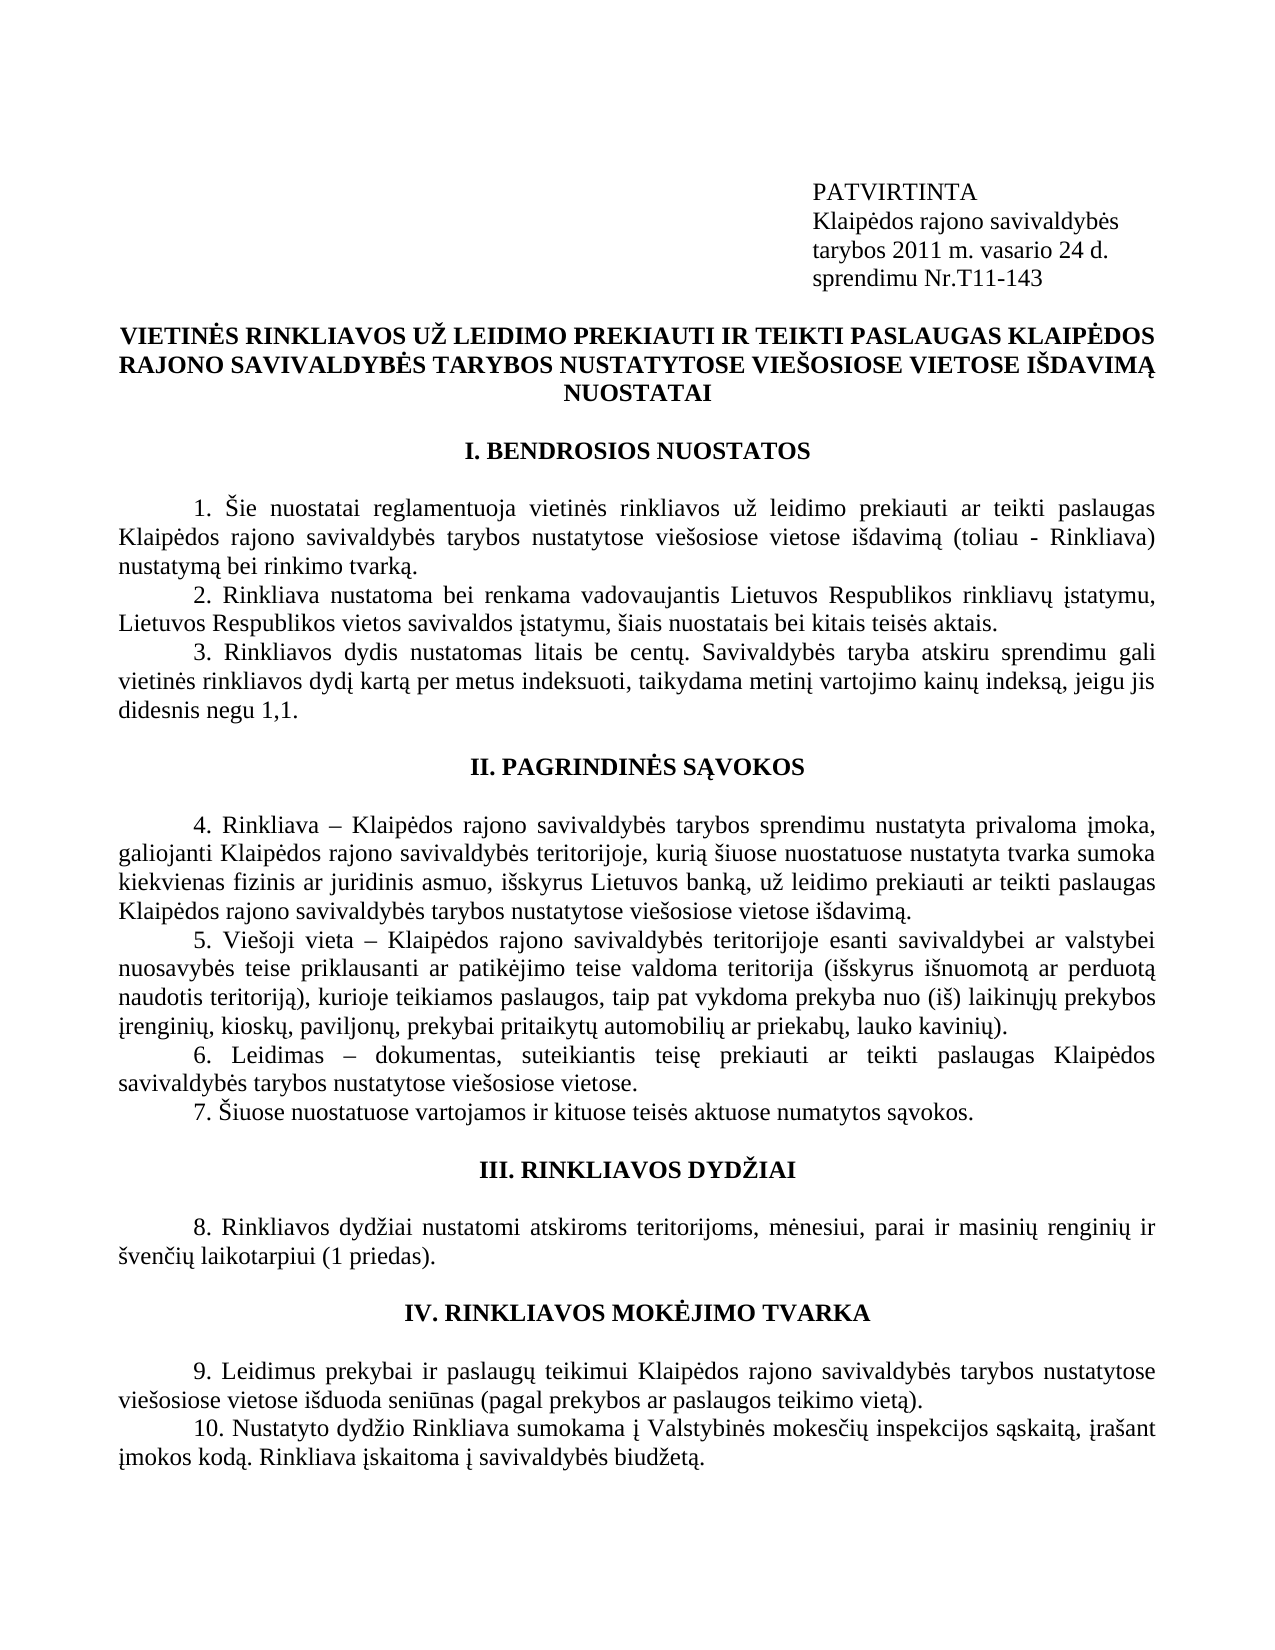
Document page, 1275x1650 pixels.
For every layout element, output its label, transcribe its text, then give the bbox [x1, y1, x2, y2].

text 7. Šiuose nuostatuose vartojamos ir kituose teisės aktuose numatytos sąvokos. [118, 1097, 1157, 1126]
text 3. Rinkliavos dydis nustatomas litais be centų. Savivaldybės taryba atskiru sprendimu gali vietinės rinkliavos dydį kartą per metus indeksuoti, taikydama metinį vartojimo kainų indeksą, jeigu jis didesnis negu 1,1. [118, 637, 1157, 723]
text I. BENDROSIOS NUOSTATOS [118, 436, 1157, 465]
text VIETINĖS RINKLIAVOS UŽ LEIDIMO PREKIAUTI IR TEIKTI PASLAUGAS KLAIPĖDOS RAJONO SAVIVALDYBĖS TARYBOS NUSTATYTOSE VIEŠOSIOSE VIETOSE IŠDAVIMĄ NUOSTATAI [118, 321, 1157, 407]
text 8. Rinkliavos dydžiai nustatomi atskiroms teritorijoms, mėnesiui, parai ir masinių renginių ir švenčių laikotarpiui (1 priedas). [118, 1212, 1157, 1270]
text tarybos 2011 m. vasario 24 d. [118, 235, 1157, 263]
text IV. RINKLIAVOS MOKĖJIMO TVARKA [118, 1298, 1157, 1327]
text Klaipėdos rajono savivaldybės [118, 206, 1157, 235]
text 9. Leidimus prekybai ir paslaugų teikimui Klaipėdos rajono savivaldybės tarybos nustatytose viešosiose vietose išduoda seniūnas (pagal prekybos ar paslaugos teikimo vietą). [118, 1356, 1157, 1413]
text 10. Nustatyto dydžio Rinkliava sumokama į Valstybinės mokesčių inspekcijos sąskaitą, įrašant įmokos kodą. Rinkliava įskaitoma į savivaldybės biudžetą. [118, 1413, 1157, 1471]
text 5. Viešoji vieta – Klaipėdos rajono savivaldybės teritorijoje esanti savivaldybei ar valstybei nuosavybės teise priklausanti ar patikėjimo teise valdoma teritorija (išskyrus išnuomotą ar perduotą naudotis teritoriją), kurioje teikiamos paslaugos, taip pat vykdoma prekyba nuo (iš) laikinųjų prekybos įrenginių, kioskų, paviljonų, prekybai pritaikytų automobilių ar priekabų, lauko kavinių). [118, 925, 1157, 1040]
text 6. Leidimas – dokumentas, suteikiantis teisę prekiauti ar teikti paslaugas Klaipėdos savivaldybės tarybos nustatytose viešosiose vietose. [118, 1040, 1157, 1097]
text 2. Rinkliava nustatoma bei renkama vadovaujantis Lietuvos Respublikos rinkliavų įstatymu, Lietuvos Respublikos vietos savivaldos įstatymu, šiais nuostatais bei kitais teisės aktais. [118, 580, 1157, 637]
text II. PAGRINDINĖS SĄVOKOS [118, 752, 1157, 781]
text 1. Šie nuostatai reglamentuoja vietinės rinkliavos už leidimo prekiauti ar teikti paslaugas Klaipėdos rajono savivaldybės tarybos nustatytose viešosiose vietose išdavimą (toliau - Rinkliava) nustatymą bei rinkimo tvarką. [118, 493, 1157, 580]
text sprendimu Nr.T11-143 [118, 263, 1157, 292]
text PATVIRTINTA [812, 177, 1157, 206]
text III. RINKLIAVOS DYDŽIAI [118, 1155, 1157, 1183]
text 4. Rinkliava – Klaipėdos rajono savivaldybės tarybos sprendimu nustatyta privaloma įmoka, galiojanti Klaipėdos rajono savivaldybės teritorijoje, kurią šiuose nuostatuose nustatyta tvarka sumoka kiekvienas fizinis ar juridinis asmuo, išskyrus Lietuvos banką, už leidimo prekiauti ar teikti paslaugas Klaipėdos rajono savivaldybės tarybos nustatytose viešosiose vietose išdavimą. [118, 810, 1157, 925]
